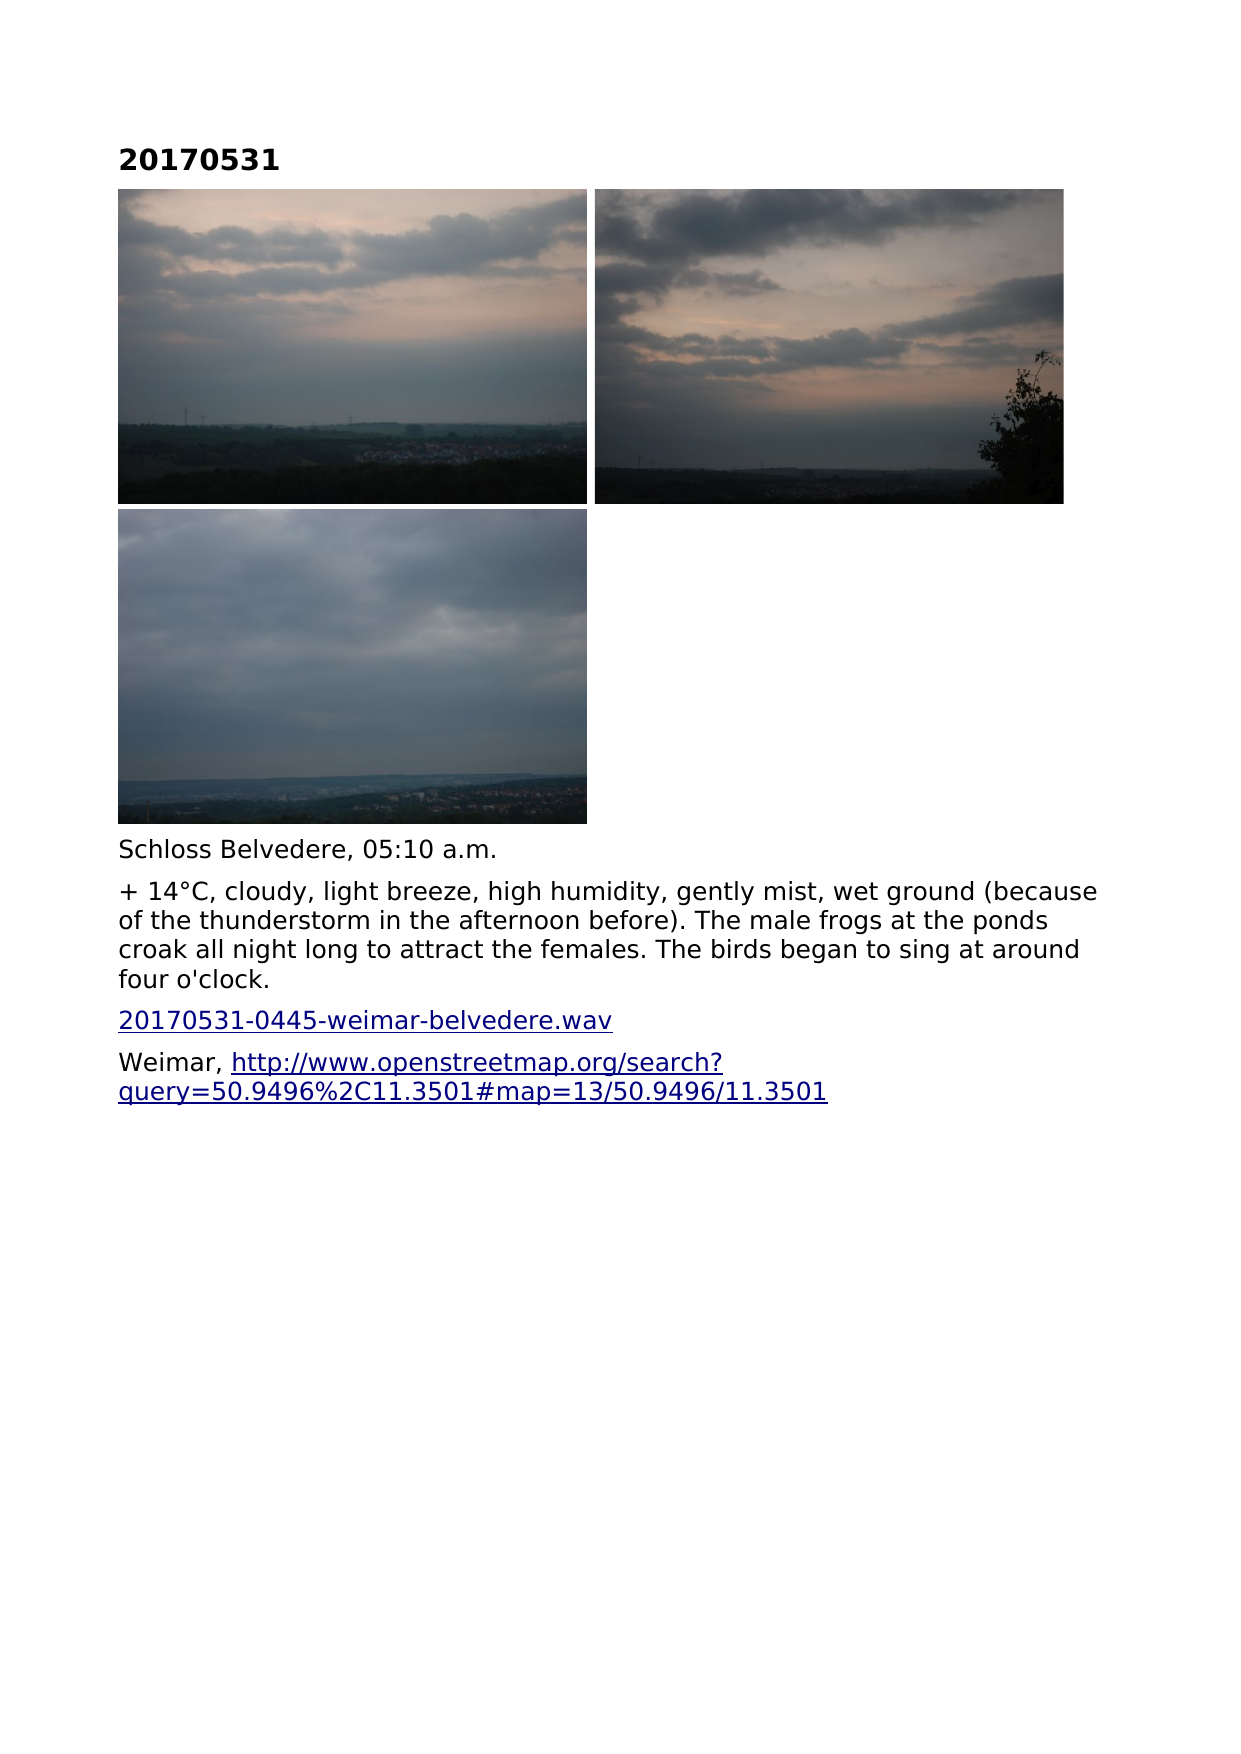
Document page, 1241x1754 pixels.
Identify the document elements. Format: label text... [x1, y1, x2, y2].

picture [594, 189, 1064, 504]
subtitle 20170531 [118, 143, 1122, 177]
text 20170531-0445-weimar-belvedere.wav [118, 1007, 1122, 1036]
picture [118, 189, 587, 504]
text Weimar, http://www.openstreetmap.org/search?query=50.9496%2C11.3501#map=13/50.9496/11.3501 [118, 1048, 1122, 1107]
text Schloss Belvedere, 05:10 a.m. [118, 836, 1122, 865]
picture [118, 509, 587, 824]
text + 14°C, cloudy, light breeze, high humidity, gently mist, wet ground (because of the thunderstorm in the afternoon before). The male frogs at the ponds croak all night long to attract the females. The birds began to sing at around four o'clock. [118, 877, 1122, 994]
